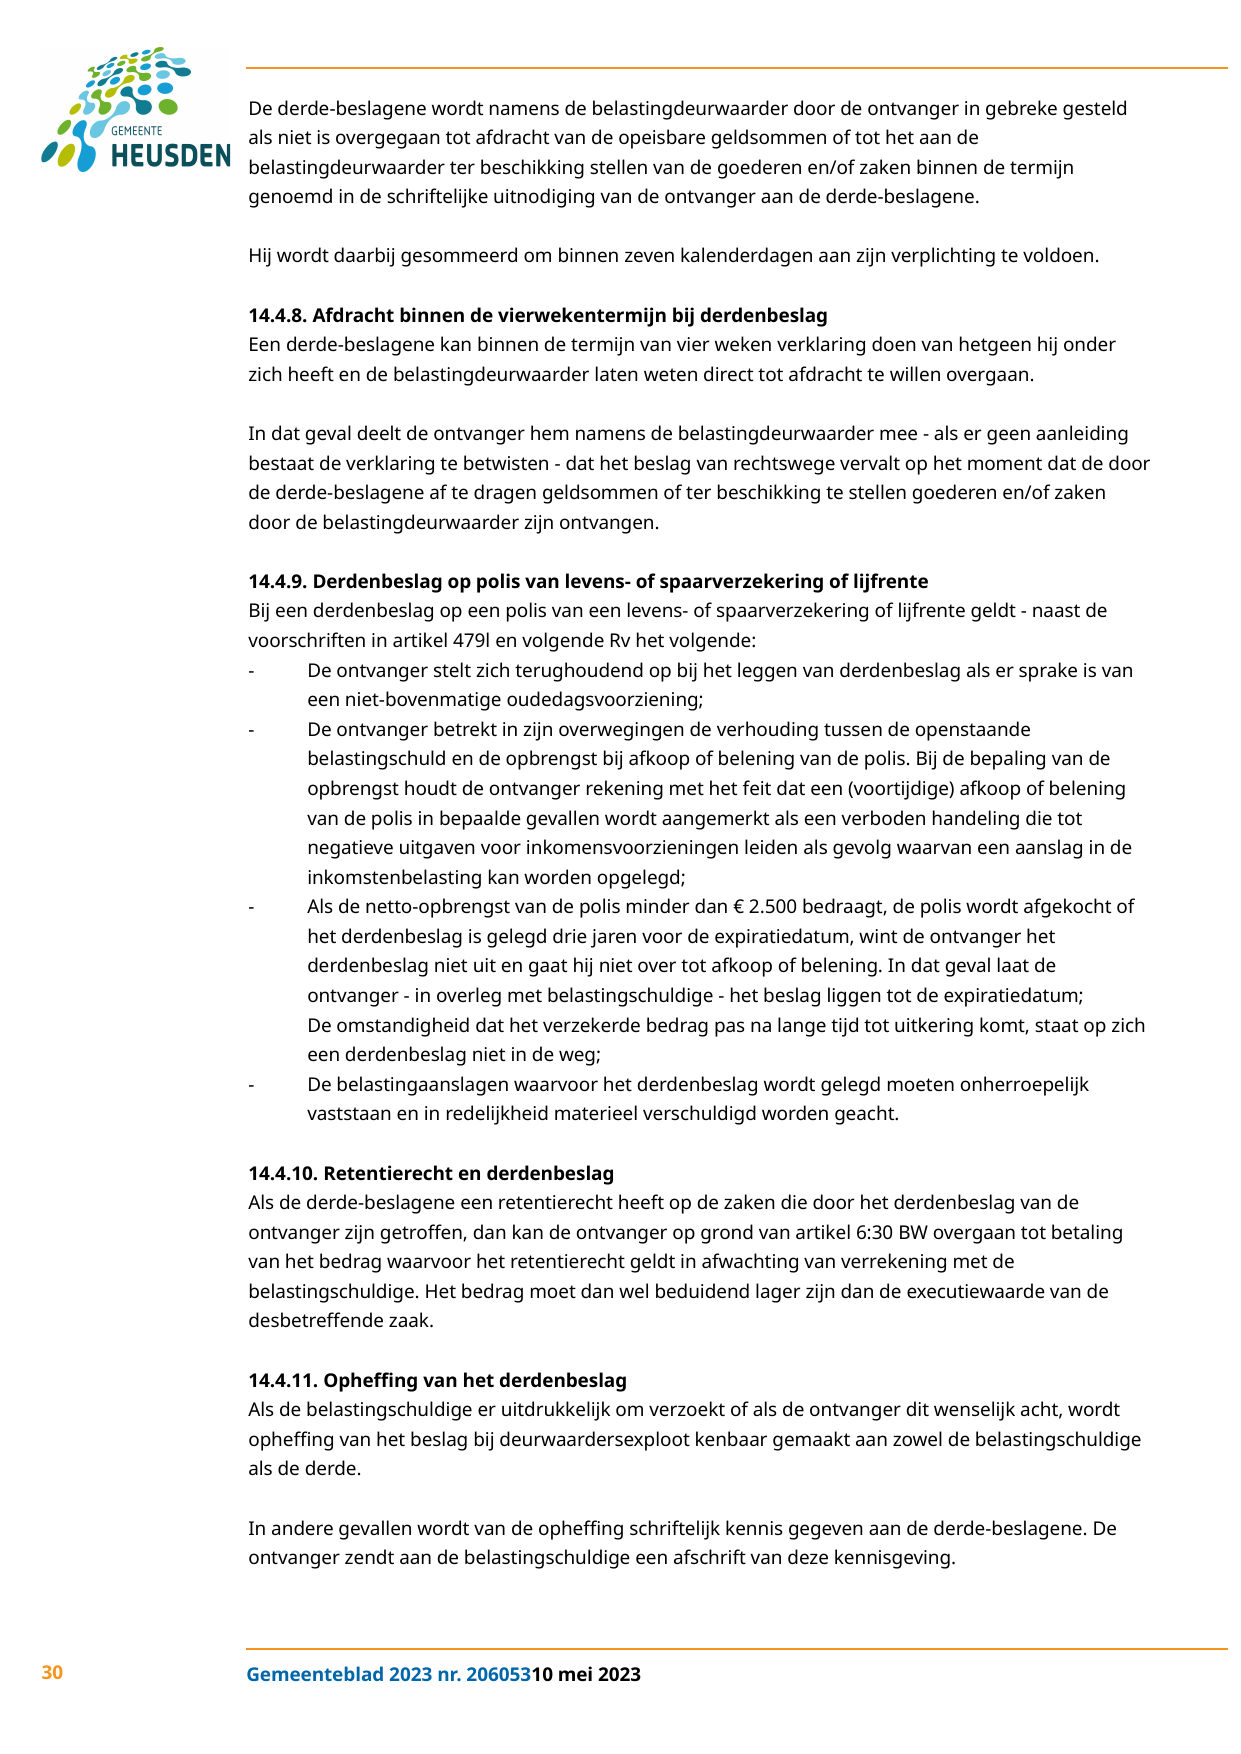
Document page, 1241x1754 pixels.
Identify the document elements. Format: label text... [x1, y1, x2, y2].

text In dat geval deelt de ontvanger hem namens de belastingdeurwaarder mee - als er geen aanleiding bestaat de verklaring te betwisten - dat het beslag van rechtswege vervalt op het moment dat de door de derde-beslagene af te dragen geldsommen of ter beschikking te stellen goederen en/of zaken door de belastingdeurwaarder zijn ontvangen. [248, 420, 1152, 535]
list De ontvanger betrekt in zijn overwegingen de verhouding tussen de openstaande belastingschuld en de opbrengst bij afkoop of belening van de polis. Bij de bepaling van de opbrengst houdt de ontvanger rekening met het feit dat een (voortijdige) afkoop of belening van de polis in bepaalde gevallen wordt aangemerkt als een verboden handeling die tot negatieve uitgaven voor inkomensvoorzieningen leiden als gevolg waarvan een aanslag in de inkomstenbelasting kan worden opgelegd; [248, 716, 1152, 890]
text Hij wordt daarbij gesommeerd om binnen zeven kalenderdagen aan zijn verplichting te voldoen. [248, 243, 1152, 268]
text Als de derde-beslagene een retentierecht heeft op de zaken die door het derdenbeslag van de ontvanger zijn getroffen, dan kan de ontvanger op grond van artikel 6:30 BW overgaan tot betaling van het bedrag waarvoor het retentierecht geldt in afwachting van verrekening met de belastingschuldige. Het bedrag moet dan wel beduidend lager zijn dan de executiewaarde van de desbetreffende zaak. [248, 1189, 1152, 1333]
text 14.4.10. Retentierecht en derdenbeslag [248, 1160, 1152, 1186]
list De belastingaanslagen waarvoor het derdenbeslag wordt gelegd moeten onherroepelijk vaststaan en in redelijkheid materieel verschuldigd worden geacht. [248, 1071, 1152, 1126]
text Bij een derdenbeslag op een polis van een levens- of spaarverzekering of lijfrente geldt - naast de voorschriften in artikel 479l en volgende Rv het volgende: [248, 598, 1152, 653]
list Als de netto-opbrengst van de polis minder dan € 2.500 bedraagt, de polis wordt afgekocht of het derdenbeslag is gelegd drie jaren voor de expiratiedatum, wint de ontvanger het derdenbeslag niet uit en gaat hij niet over tot afkoop of belening. In dat geval laat de ontvanger - in overleg met belastingschuldige - het beslag liggen tot de expiratiedatum; [248, 893, 1152, 1008]
list De ontvanger stelt zich terughoudend op bij het leggen van derdenbeslag als er sprake is van een niet-bovenmatige oudedagsvoorziening; [248, 657, 1152, 712]
text Een derde-beslagene kan binnen de termijn van vier weken verklaring doen van hetgeen hij onder zich heeft en de belastingdeurwaarder laten weten direct tot afdracht te willen overgaan. [248, 331, 1152, 387]
text Als de belastingschuldige er uitdrukkelijk om verzoekt of als de ontvanger dit wenselijk acht, wordt opheffing van het beslag bij deurwaardersexploot kenbaar gemaakt aan zowel de belastingschuldige als de derde. [248, 1396, 1152, 1481]
text 14.4.9. Derdenbeslag op polis van levens- of spaarverzekering of lijfrente [248, 568, 1152, 594]
picture [41, 47, 231, 172]
text De derde-beslagene wordt namens de belastingdeurwaarder door de ontvanger in gebreke gesteld als niet is overgegaan tot afdracht van de opeisbare geldsommen of tot het aan de belastingdeurwaarder ter beschikking stellen van de goederen en/of zaken binnen de termijn genoemd in de schriftelijke uitnodiging van de ontvanger aan de derde-beslagene. [248, 95, 1152, 209]
text In andere gevallen wordt van de opheffing schriftelijk kennis gegeven aan de derde-beslagene. De ontvanger zendt aan de belastingschuldige een afschrift van deze kennisgeving. [248, 1515, 1152, 1570]
list De omstandigheid dat het verzekerde bedrag pas na lange tijd tot uitkering komt, staat op zich een derdenbeslag niet in de weg; [248, 1012, 1152, 1067]
text 14.4.8. Afdracht binnen de vierwekentermijn bij derdenbeslag [248, 302, 1152, 328]
text 14.4.11. Opheffing van het derdenbeslag [248, 1367, 1152, 1393]
